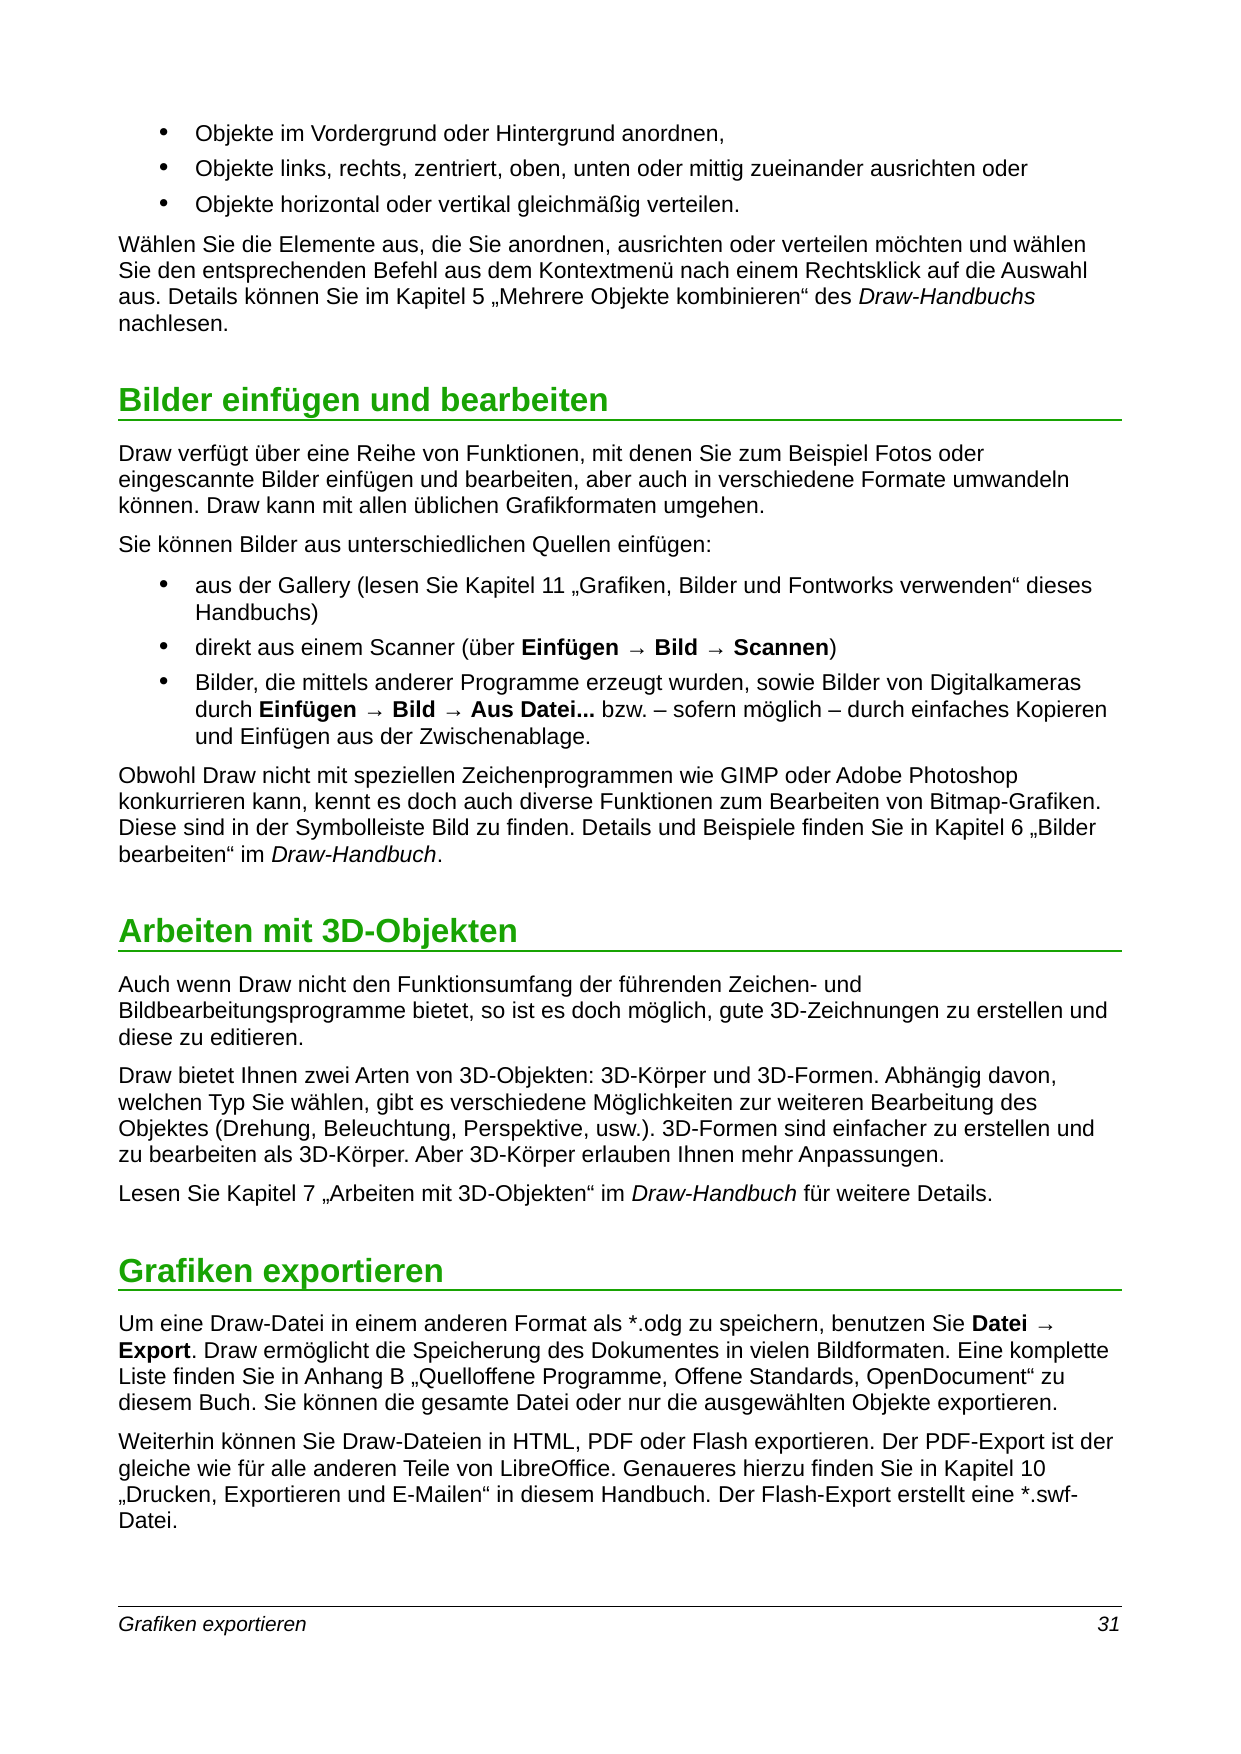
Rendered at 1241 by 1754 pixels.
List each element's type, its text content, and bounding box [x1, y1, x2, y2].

text Auch wenn Draw nicht den Funktionsumfang der führenden Zeichen- und Bildbearbeitungsprogramme bietet, so ist es doch möglich, gute 3D-Zeichnungen zu erstellen und diese zu editieren. [118, 971, 1122, 1050]
text Lesen Sie Kapitel 7 „Arbeiten mit 3D-Objekten“ im Draw-Handbuch für weitere Details. [118, 1180, 1122, 1207]
text Draw verfügt über eine Reihe von Funktionen, mit denen Sie zum Beispiel Fotos oder eingescannte Bilder einfügen und bearbeiten, aber auch in verschiedene Formate umwandeln können. Draw kann mit allen üblichen Grafikformaten umgehen. [118, 440, 1122, 519]
subtitle Grafiken exportieren [118, 1251, 1122, 1289]
list Objekte im Vordergrund oder Hintergrund anordnen, [156, 118, 1122, 147]
list Bilder, die mittels anderer Programme erzeugt wurden, sowie Bilder von Digitalkameras durch Einfügen → Bild → Aus Datei... bzw. – sofern möglich – durch einfaches Kopieren und Einfügen aus der Zwischenablage. [156, 667, 1122, 749]
text Obwohl Draw nicht mit speziellen Zeichenprogrammen wie GIMP oder Adobe Photoshop konkurrieren kann, kennt es doch auch diverse Funktionen zum Bearbeiten von Bitmap-Grafiken. Diese sind in der Symbolleiste Bild zu finden. Details und Beispiele finden Sie in Kapitel 6 „Bilder bearbeiten“ im Draw-Handbuch. [118, 762, 1122, 867]
list direkt aus einem Scanner (über Einfügen → Bild → Scannen) [156, 632, 1122, 661]
subtitle Arbeiten mit 3D-Objekten [118, 911, 1122, 950]
list Objekte links, rechts, zentriert, oben, unten oder mittig zueinander ausrichten oder [156, 153, 1122, 183]
subtitle Bilder einfügen und bearbeiten [118, 380, 1122, 419]
text Sie können Bilder aus unterschiedlichen Quellen einfügen: [118, 531, 1122, 558]
text Weiterhin können Sie Draw-Dateien in HTML, PDF oder Flash exportieren. Der PDF-Export ist der gleiche wie für alle anderen Teile von LibreOffice. Genaueres hierzu finden Sie in Kapitel 10 „Drucken, Exportieren und E-Mailen“ in diesem Handbuch. Der Flash-Export erstellt eine *.swf-Datei. [118, 1428, 1122, 1534]
text Wählen Sie die Elemente aus, die Sie anordnen, ausrichten oder verteilen möchten und wählen Sie den entsprechenden Befehl aus dem Kontextmenü nach einem Rechtsklick auf die Auswahl aus. Details können Sie im Kapitel 5 „Mehrere Objekte kombinieren“ des Draw-Handbuchs nachlesen. [118, 231, 1122, 336]
text Draw bietet Ihnen zwei Arten von 3D-Objekten: 3D-Körper und 3D-Formen. Abhängig davon, welchen Typ Sie wählen, gibt es verschiedene Möglichkeiten zur weiteren Bearbeitung des Objektes (Drehung, Beleuchtung, Perspektive, usw.). 3D-Formen sind einfacher zu erstellen und zu bearbeiten als 3D-Körper. Aber 3D-Körper erlauben Ihnen mehr Anpassungen. [118, 1062, 1122, 1168]
list aus der Gallery (lesen Sie Kapitel 11 „Grafiken, Bilder und Fontworks verwenden“ dieses Handbuchs) [156, 570, 1122, 626]
list Objekte horizontal oder vertikal gleichmäßig verteilen. [156, 189, 1122, 218]
text Um eine Draw-Datei in einem anderen Format als *.odg zu speichern, benutzen Sie Datei → Export. Draw ermöglicht die Speicherung des Dokumentes in vielen Bildformaten. Eine komplette Liste finden Sie in Anhang B „Quelloffene Programme, Offene Standards, OpenDocument“ zu diesem Buch. Sie können die gesamte Datei oder nur die ausgewählten Objekte exportieren. [118, 1310, 1122, 1416]
